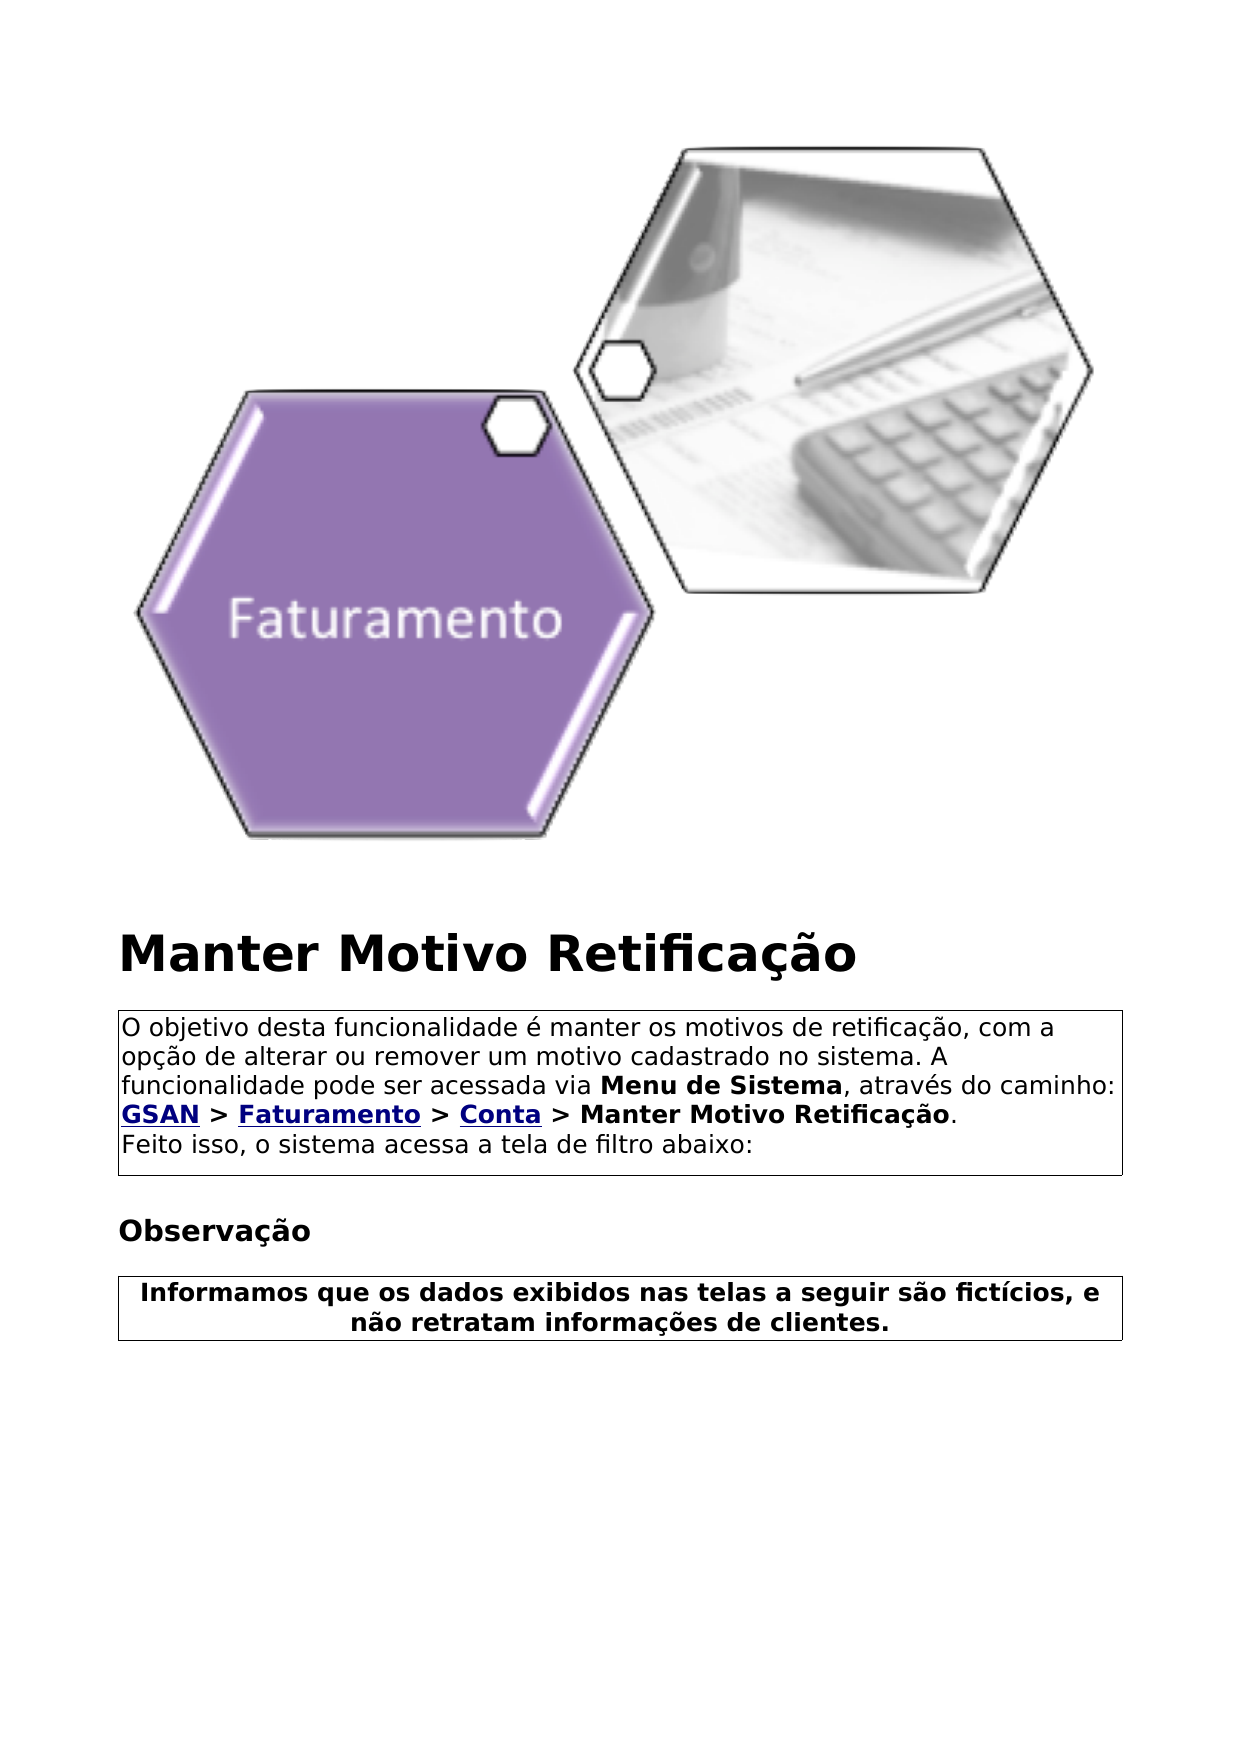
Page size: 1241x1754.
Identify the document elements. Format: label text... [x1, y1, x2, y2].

table_header Informamos que os dados exibidos nas telas a seguir são fictícios, e não retratam informações de clientes. [119, 1277, 1122, 1340]
picture [118, 118, 1123, 858]
table_header O objetivo desta funcionalidade é manter os motivos de retificação, com a opção de alterar ou remover um motivo cadastrado no sistema. A funcionalidade pode ser acessada via Menu de Sistema, através do caminho: GSAN > Faturamento > Conta > Manter Motivo Retificação. Feito isso, o sistema acessa a tela de filtro abaixo: [119, 1011, 1122, 1174]
subtitle Manter Motivo Retificação [118, 925, 1122, 983]
subtitle Observação [118, 1214, 1122, 1248]
